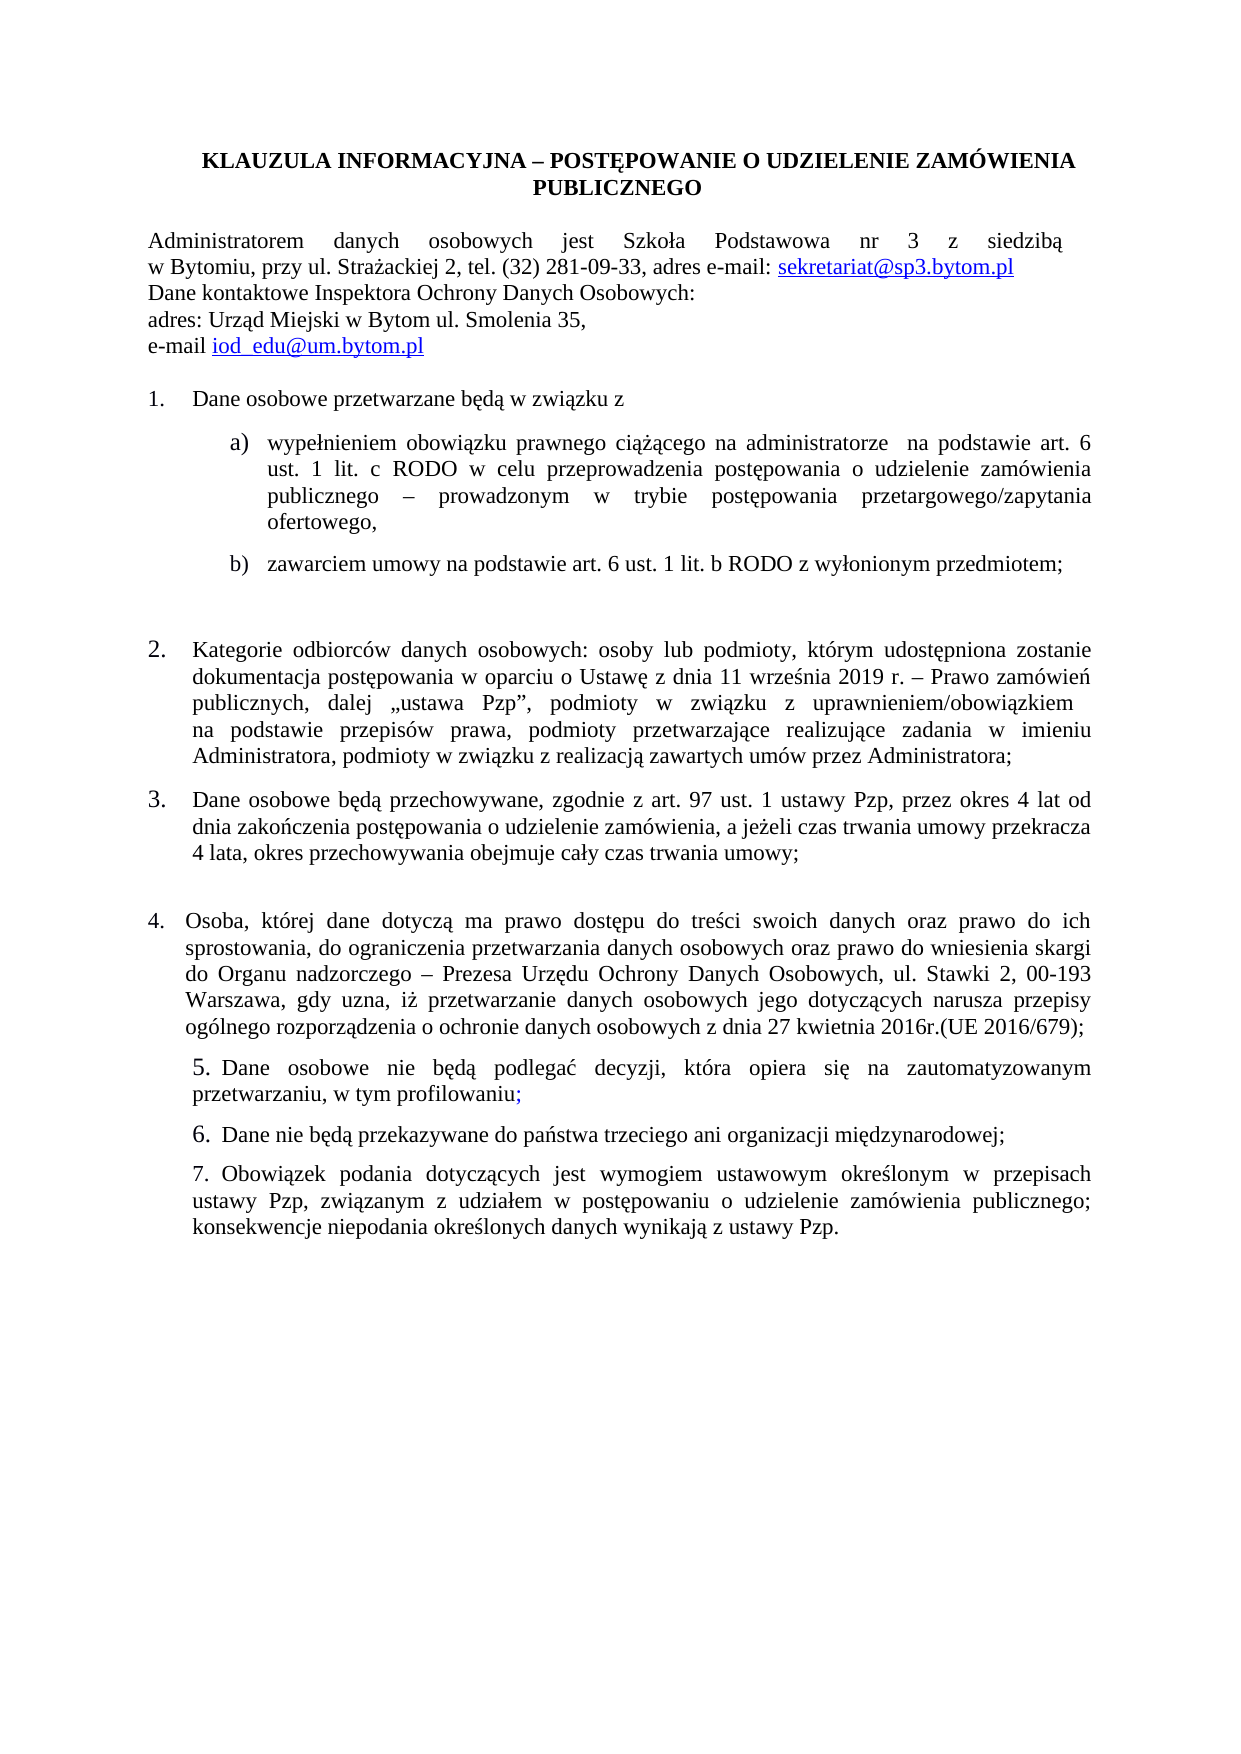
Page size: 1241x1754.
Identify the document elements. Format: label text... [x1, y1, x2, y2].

list zawarciem umowy na podstawie art. 6 ust. 1 lit. b RODO z wyłonionym przedmiotem; [229, 550, 1093, 577]
list Dane osobowe przetwarzane będą w związku z [148, 385, 1093, 411]
list wypełnieniem obowiązku prawnego ciążącego na administratorze na podstawie art. 6 ust. 1 lit. c RODO w celu przeprowadzenia postępowania o udzielenie zamówienia publicznego – prowadzonym w trybie postępowania przetargowego/zapytania ofertowego, [229, 427, 1093, 534]
list Obowiązek podania dotyczących jest wymogiem ustawowym określonym w przepisach ustawy Pzp, związanym z udziałem w postępowaniu o udzielenie zamówienia publicznego; konsekwencje niepodania określonych danych wynikają z ustawy Pzp. [192, 1161, 1093, 1239]
list Osoba, której dane dotyczą ma prawo dostępu do treści swoich danych oraz prawo do ich sprostowania, do ograniczenia przetwarzania danych osobowych oraz prawo do wniesienia skargi do Organu nadzorczego – Prezesa Urzędu Ochrony Danych Osobowych, ul. Stawki 2, 00-193 Warszawa, gdy uzna, iż przetwarzanie danych osobowych jego dotyczących narusza przepisy ogólnego rozporządzenia o ochronie danych osobowych z dnia 27 kwietnia 2016r.(UE 2016/679); [148, 907, 1093, 1039]
text KLAUZULA INFORMACYJNA – POSTĘPOWANIE O UDZIELENIE ZAMÓWIENIA PUBLICZNEGO [148, 148, 1093, 200]
text e-mail iod_edu@um.bytom.pl [148, 332, 1093, 358]
list Kategorie odbiorców danych osobowych: osoby lub podmioty, którym udostępniona zostanie dokumentacja postępowania w oparciu o Ustawę z dnia 11 września 2019 r. – Prawo zamówień publicznych, dalej „ustawa Pzp”, podmioty w związku z uprawnieniem/obowiązkiem na podstawie przepisów prawa, podmioty przetwarzające realizujące zadania w imieniu Administratora, podmioty w związku z realizacją zawartych umów przez Administratora; [148, 634, 1093, 768]
list Dane nie będą przekazywane do państwa trzeciego ani organizacji międzynarodowej; [192, 1119, 1093, 1148]
text Dane kontaktowe Inspektora Ochrony Danych Osobowych: [148, 279, 1093, 306]
list Dane osobowe nie będą podlegać decyzji, która opiera się na zautomatyzowanym przetwarzaniu, w tym profilowaniu; [192, 1052, 1093, 1107]
list Dane osobowe będą przechowywane, zgodnie z art. 97 ust. 1 ustawy Pzp, przez okres 4 lat od dnia zakończenia postępowania o udzielenie zamówienia, a jeżeli czas trwania umowy przekracza 4 lata, okres przechowywania obejmuje cały czas trwania umowy; [148, 784, 1093, 865]
text Administratorem danych osobowych jest Szkoła Podstawowa nr 3 z siedzibą w Bytomiu, przy ul. Strażackiej 2, tel. (32) 281-09-33, adres e-mail: sekretariat@sp3.bytom.pl [148, 227, 1093, 279]
text adres: Urząd Miejski w Bytom ul. Smolenia 35, [148, 306, 1093, 332]
